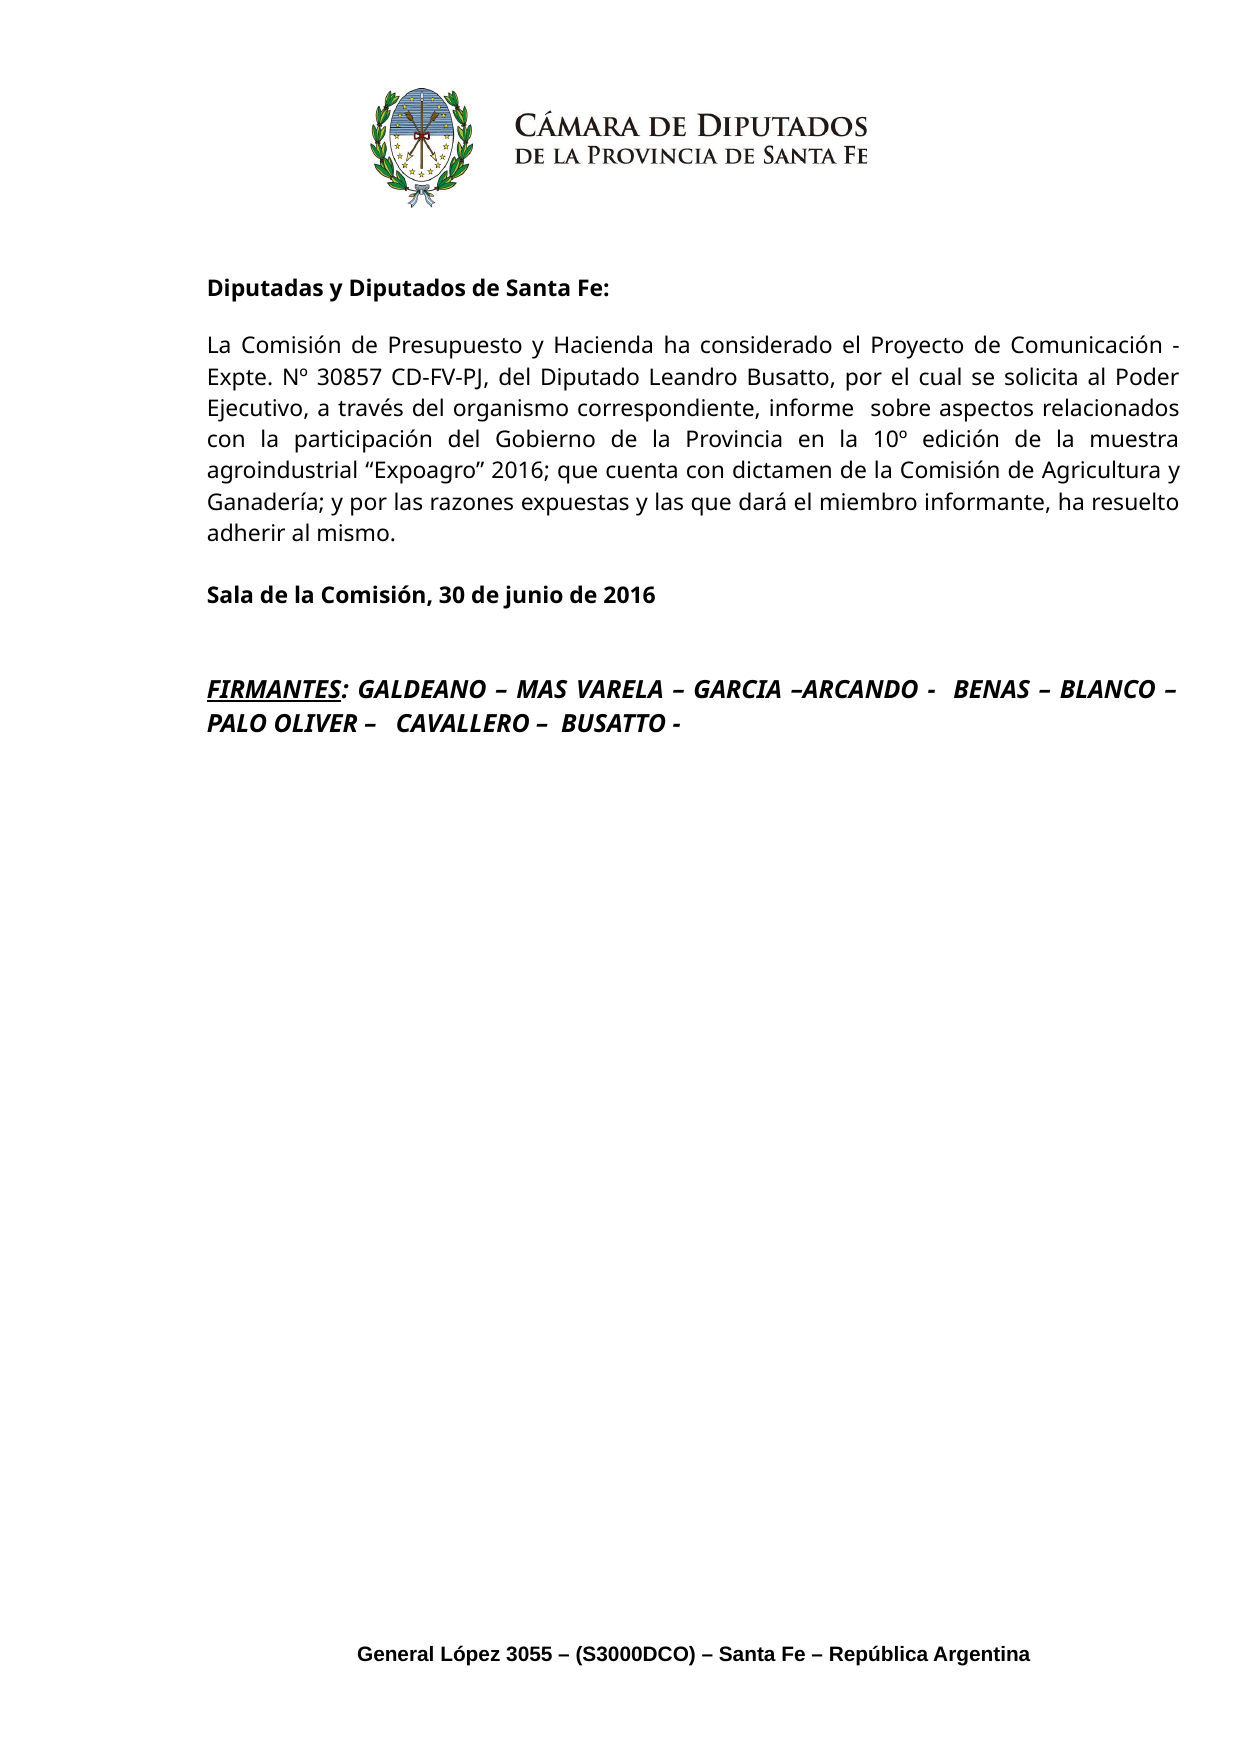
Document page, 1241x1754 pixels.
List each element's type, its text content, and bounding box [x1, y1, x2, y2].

picture [370, 88, 868, 212]
text Diputadas y Diputados de Santa Fe: [207, 272, 1181, 303]
text FIRMANTES: GALDEANO – MAS VARELA – GARCIA –ARCANDO - BENAS – BLANCO – PALO OLIVER – CAVALLERO – BUSATTO - [207, 671, 1181, 739]
text Sala de la Comisión, 30 de junio de 2016 [207, 579, 1181, 611]
text La Comisión de Presupuesto y Hacienda ha considerado el Proyecto de Comunicación - Expte. Nº 30857 CD-FV-PJ, del Diputado Leandro Busatto, por el cual se solicita al Poder Ejecutivo, a través del organismo correspondiente, informe sobre aspectos relacionados con la participación del Gobierno de la Provincia en la 10º edición de la muestra agroindustrial “Expoagro” 2016; que cuenta con dictamen de la Comisión de Agricultura y Ganadería; y por las razones expuestas y las que dará el miembro informante, ha resuelto adherir al mismo. [207, 329, 1181, 548]
